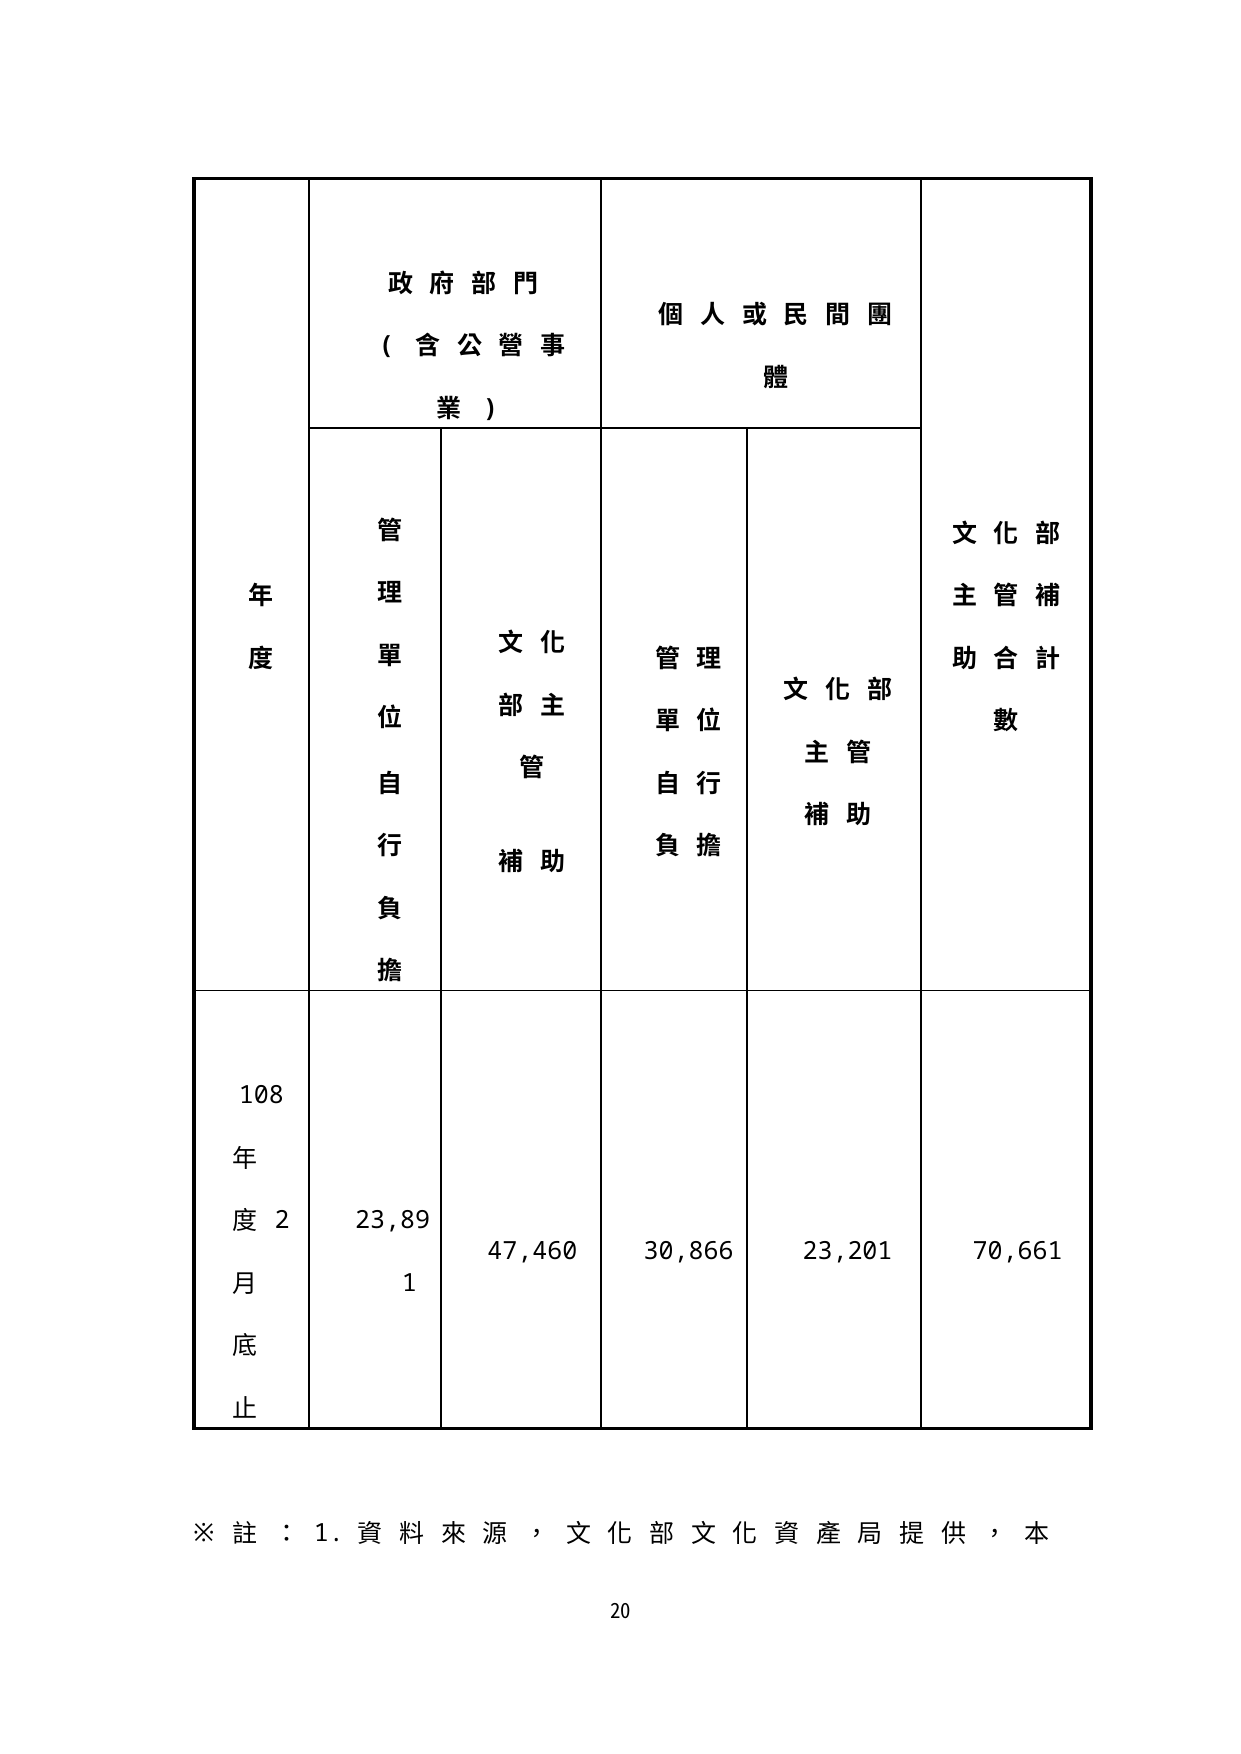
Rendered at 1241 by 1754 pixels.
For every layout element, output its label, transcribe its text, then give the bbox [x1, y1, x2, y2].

table_cell 管理單位 自行負擔 [602, 429, 746, 990]
table_cell 70,661 [922, 991, 1089, 1427]
table_cell 管理單位 自行負擔 [310, 429, 440, 990]
table_cell 47,460 [442, 991, 600, 1427]
table_cell 23,201 [748, 991, 920, 1427]
text ※註：1.資料來源，文化部文化資產局提供，本 [183, 1490, 1058, 1552]
table_cell 23,891 [310, 991, 440, 1427]
table_cell 文化部主管 補助 [748, 429, 920, 990]
table_cell 108年度2月底止 [196, 991, 308, 1427]
table_header 政府部門(含公營事業) [310, 180, 600, 427]
table_cell 文化部主管 補助 [442, 429, 600, 990]
table_header 年度 [196, 180, 308, 990]
table_header 個人或民間團體 [602, 180, 920, 427]
table_header 文化部主管補助合計數 [922, 180, 1089, 990]
table_cell 30,866 [602, 991, 746, 1427]
